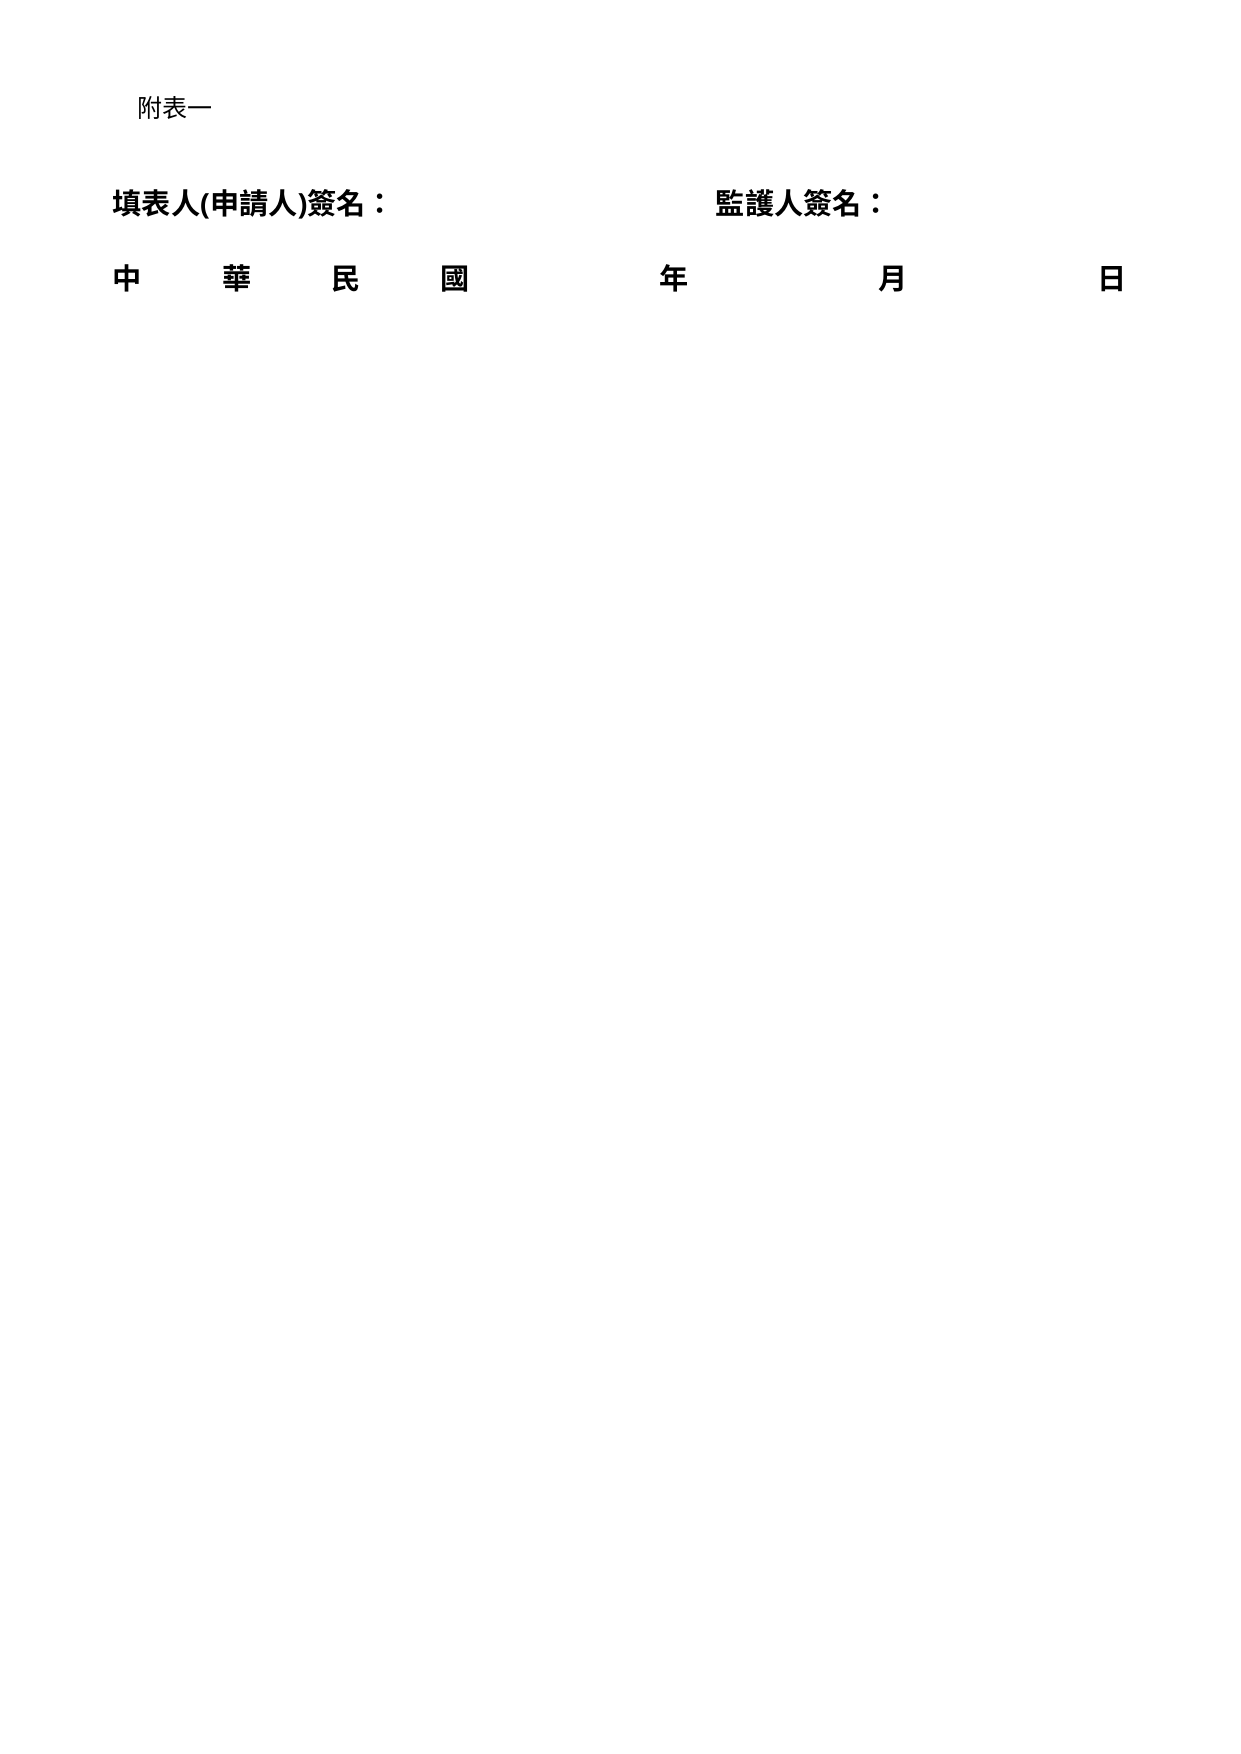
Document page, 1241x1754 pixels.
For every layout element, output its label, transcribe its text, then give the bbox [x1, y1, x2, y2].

text 中華民國 年 月 日 [112, 239, 1128, 314]
text 填表人(申請人)簽名： 監護人簽名： [112, 164, 1128, 239]
